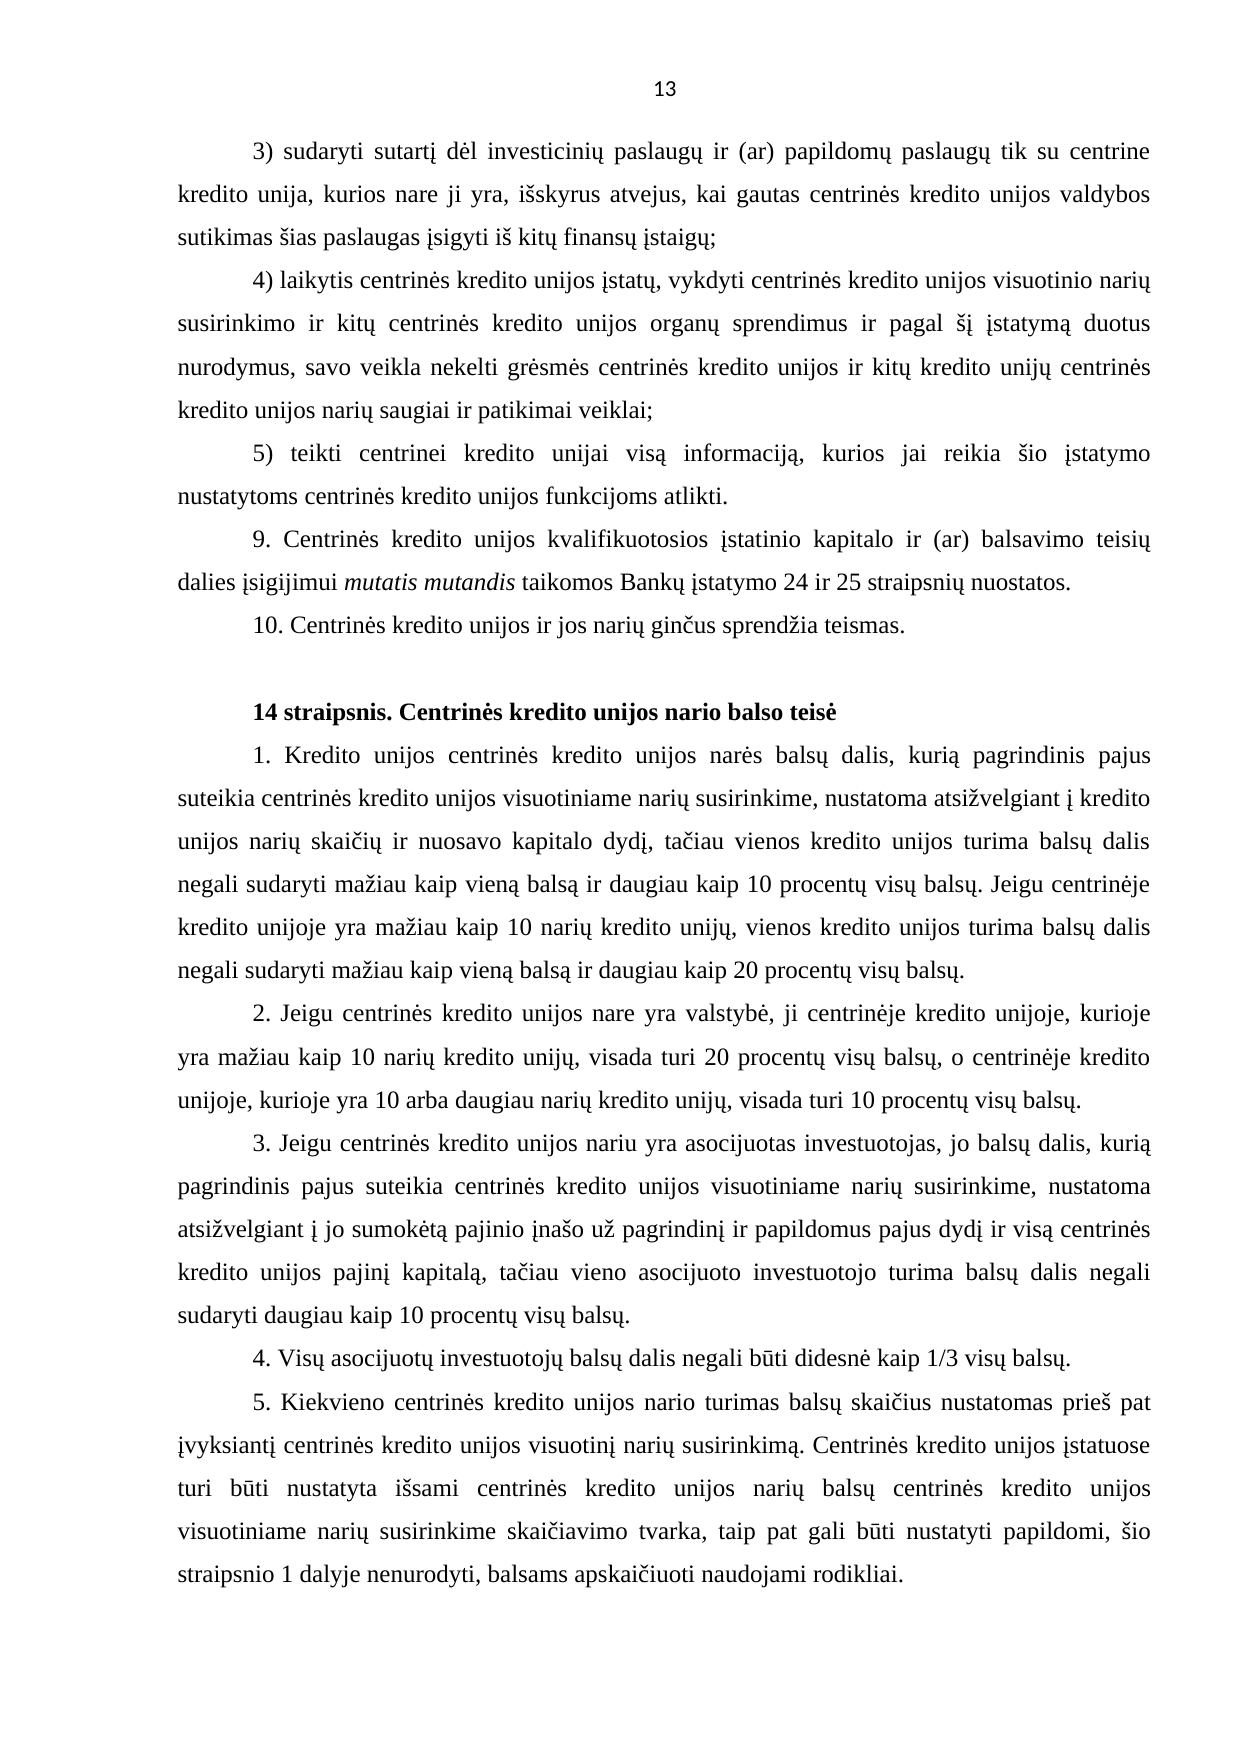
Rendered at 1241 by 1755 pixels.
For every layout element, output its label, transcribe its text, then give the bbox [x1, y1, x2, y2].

text 2. Jeigu centrinės kredito unijos nare yra valstybė, ji centrinėje kredito unijoje, kurioje yra mažiau kaip 10 narių kredito unijų, visada turi 20 procentų visų balsų, o centrinėje kredito unijoje, kurioje yra 10 arba daugiau narių kredito unijų, visada turi 10 procentų visų balsų. [177, 998, 1152, 1113]
text 5) teikti centrinei kredito unijai visą informaciją, kurios jai reikia šio įstatymo nustatytoms centrinės kredito unijos funkcijoms atlikti. [177, 438, 1152, 510]
text 3. Jeigu centrinės kredito unijos nariu yra asocijuotas investuotojas, jo balsų dalis, kurią pagrindinis pajus suteikia centrinės kredito unijos visuotiniame narių susirinkime, nustatoma atsižvelgiant į jo sumokėtą pajinio įnašo už pagrindinį ir papildomus pajus dydį ir visą centrinės kredito unijos pajinį kapitalą, tačiau vieno asocijuoto investuotojo turima balsų dalis negali sudaryti daugiau kaip 10 procentų visų balsų. [177, 1128, 1152, 1329]
text 4) laikytis centrinės kredito unijos įstatų, vykdyti centrinės kredito unijos visuotinio narių susirinkimo ir kitų centrinės kredito unijos organų sprendimus ir pagal šį įstatymą duotus nurodymus, savo veikla nekelti grėsmės centrinės kredito unijos ir kitų kredito unijų centrinės kredito unijos narių saugiai ir patikimai veiklai; [177, 265, 1152, 423]
text 10. Centrinės kredito unijos ir jos narių ginčus sprendžia teismas. [177, 610, 1152, 639]
text 3) sudaryti sutartį dėl investicinių paslaugų ir (ar) papildomų paslaugų tik su centrine kredito unija, kurios nare ji yra, išskyrus atvejus, kai gautas centrinės kredito unijos valdybos sutikimas šias paslaugas įsigyti iš kitų finansų įstaigų; [177, 136, 1152, 251]
text 4. Visų asocijuotų investuotojų balsų dalis negali būti didesnė kaip 1/3 visų balsų. [177, 1343, 1152, 1372]
text 14 straipsnis. Centrinės kredito unijos nario balso teisė [177, 697, 1152, 725]
text 5. Kiekvieno centrinės kredito unijos nario turimas balsų skaičius nustatomas prieš pat įvyksiantį centrinės kredito unijos visuotinį narių susirinkimą. Centrinės kredito unijos įstatuose turi būti nustatyta išsami centrinės kredito unijos narių balsų centrinės kredito unijos visuotiniame narių susirinkime skaičiavimo tvarka, taip pat gali būti nustatyti papildomi, šio straipsnio 1 dalyje nenurodyti, balsams apskaičiuoti naudojami rodikliai. [177, 1387, 1152, 1588]
text 9. Centrinės kredito unijos kvalifikuotosios įstatinio kapitalo ir (ar) balsavimo teisių dalies įsigijimui mutatis mutandis taikomos Bankų įstatymo 24 ir 25 straipsnių nuostatos. [177, 524, 1152, 596]
text 1. Kredito unijos centrinės kredito unijos narės balsų dalis, kurią pagrindinis pajus suteikia centrinės kredito unijos visuotiniame narių susirinkime, nustatoma atsižvelgiant į kredito unijos narių skaičių ir nuosavo kapitalo dydį, tačiau vienos kredito unijos turima balsų dalis negali sudaryti mažiau kaip vieną balsą ir daugiau kaip 10 procentų visų balsų. Jeigu centrinėje kredito unijoje yra mažiau kaip 10 narių kredito unijų, vienos kredito unijos turima balsų dalis negali sudaryti mažiau kaip vieną balsą ir daugiau kaip 20 procentų visų balsų. [177, 740, 1152, 984]
